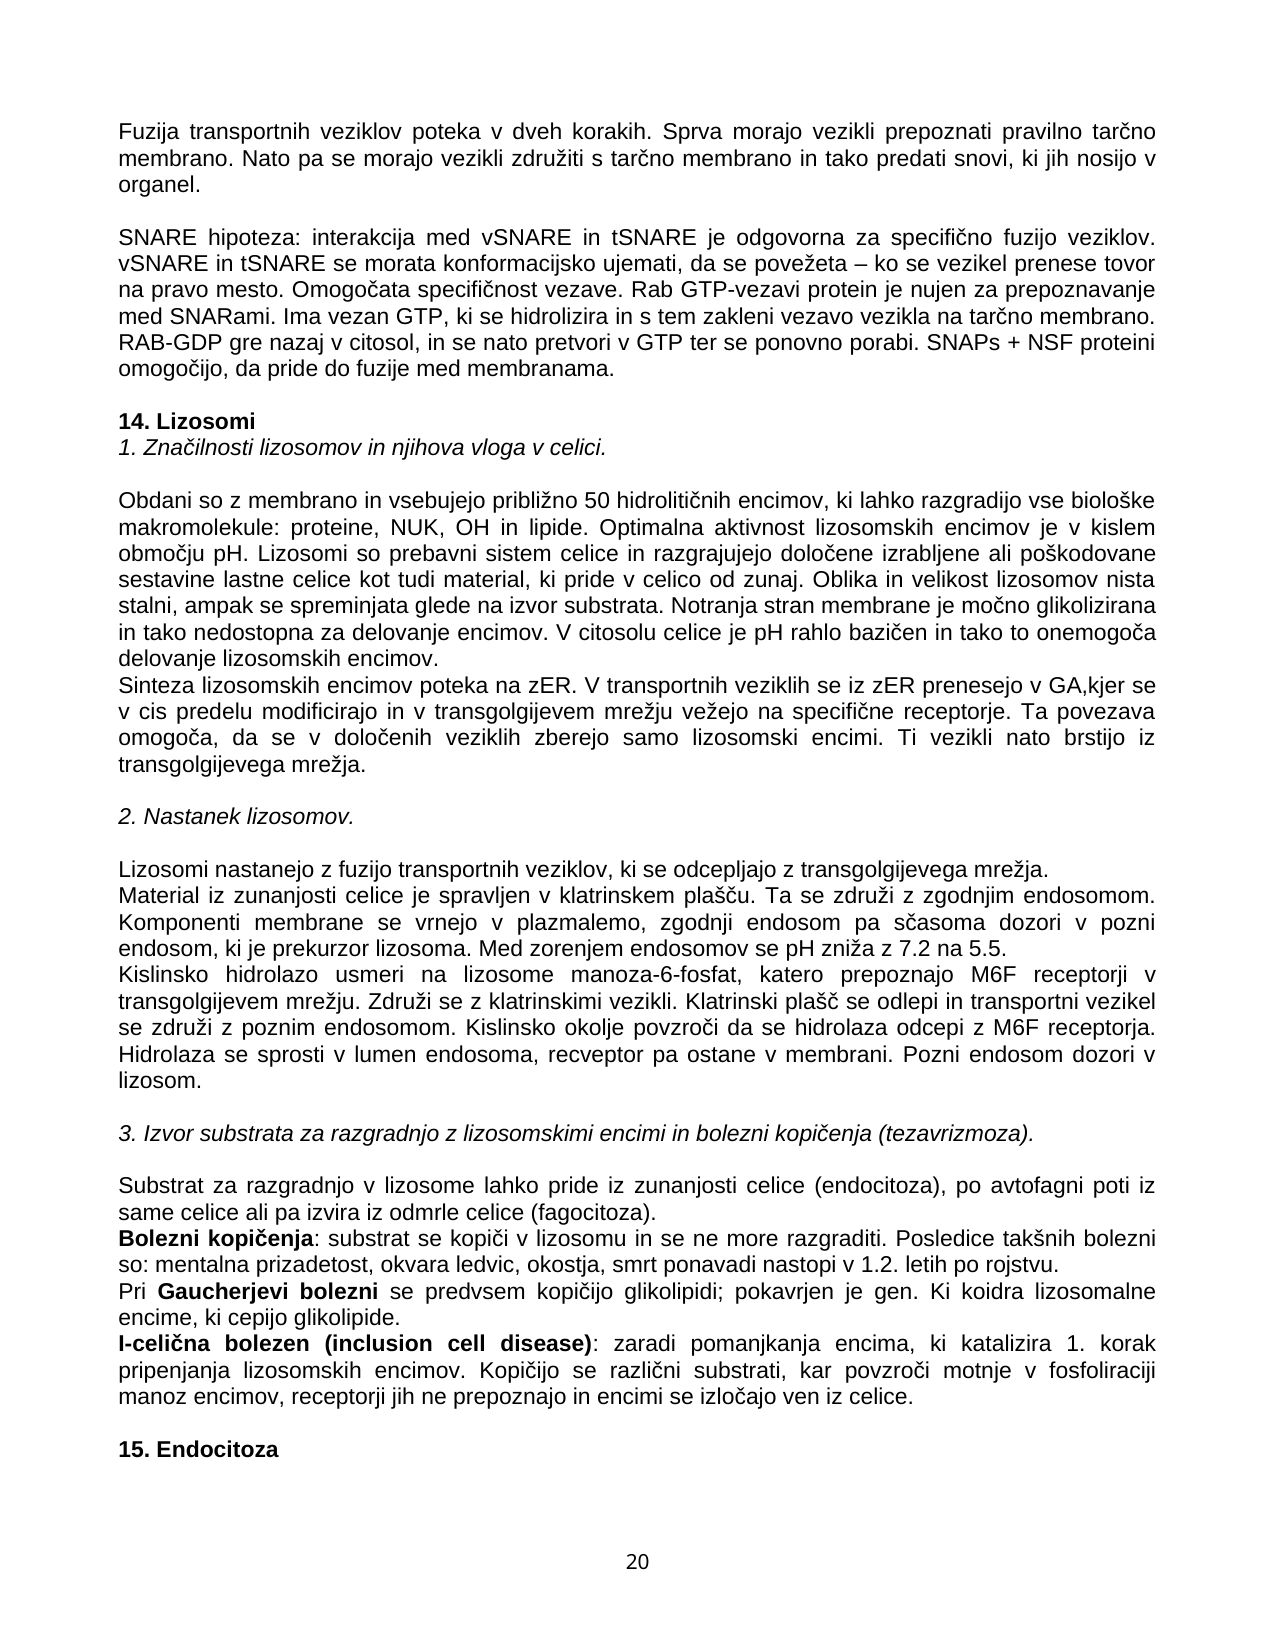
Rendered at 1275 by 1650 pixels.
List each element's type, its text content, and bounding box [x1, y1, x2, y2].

text 15. Endocitoza [118, 1436, 1157, 1462]
text Kislinsko hidrolazo usmeri na lizosome manoza-6-fosfat, katero prepoznajo M6F receptorji v transgolgijevem mrežju. Združi se z klatrinskimi vezikli. Klatrinski plašč se odlepi in transportni vezikel se združi z poznim endosomom. Kislinsko okolje povzroči da se hidrolaza odcepi z M6F receptorja. Hidrolaza se sprosti v lumen endosoma, recveptor pa ostane v membrani. Pozni endosom dozori v lizosom. [118, 961, 1157, 1093]
text Bolezni kopičenja: substrat se kopiči v lizosomu in se ne more razgraditi. Posledice takšnih bolezni so: mentalna prizadetost, okvara ledvic, okostja, smrt ponavadi nastopi v 1.2. letih po rojstvu. [118, 1225, 1157, 1278]
text SNARE hipoteza: interakcija med vSNARE in tSNARE je odgovorna za specifično fuzijo veziklov. vSNARE in tSNARE se morata konformacijsko ujemati, da se povežeta – ko se vezikel prenese tovor na pravo mesto. Omogočata specifičnost vezave. Rab GTP-vezavi protein je nujen za prepoznavanje med SNARami. Ima vezan GTP, ki se hidrolizira in s tem zakleni vezavo vezikla na tarčno membrano. RAB-GDP gre nazaj v citosol, in se nato pretvori v GTP ter se ponovno porabi. SNAPs + NSF proteini omogočijo, da pride do fuzije med membranama. [118, 223, 1157, 382]
text Substrat za razgradnjo v lizosome lahko pride iz zunanjosti celice (endocitoza), po avtofagni poti iz same celice ali pa izvira iz odmrle celice (fagocitoza). [118, 1172, 1157, 1225]
text 14. Lizosomi [118, 408, 1157, 434]
text 2. Nastanek lizosomov. [118, 803, 1157, 830]
text I-celična bolezen (inclusion cell disease): zaradi pomanjkanja encima, ki katalizira 1. korak pripenjanja lizosomskih encimov. Kopičijo se različni substrati, kar povzroči motnje v fosfoliraciji manoz encimov, receptorji jih ne prepoznajo in encimi se izločajo ven iz celice. [118, 1330, 1157, 1409]
text 1. Značilnosti lizosomov in njihova vloga v celici. [118, 434, 1157, 461]
text Pri Gaucherjevi bolezni se predvsem kopičijo glikolipidi; pokavrjen je gen. Ki koidra lizosomalne encime, ki cepijo glikolipide. [118, 1278, 1157, 1330]
text Material iz zunanjosti celice je spravljen v klatrinskem plašču. Ta se združi z zgodnjim endosomom. Komponenti membrane se vrnejo v plazmalemo, zgodnji endosom pa sčasoma dozori v pozni endosom, ki je prekurzor lizosoma. Med zorenjem endosomov se pH zniža z 7.2 na 5.5. [118, 882, 1157, 961]
text Sinteza lizosomskih encimov poteka na zER. V transportnih veziklih se iz zER prenesejo v GA,kjer se v cis predelu modificirajo in v transgolgijevem mrežju vežejo na specifične receptorje. Ta povezava omogoča, da se v določenih veziklih zberejo samo lizosomski encimi. Ti vezikli nato brstijo iz transgolgijevega mrežja. [118, 672, 1157, 777]
text Fuzija transportnih veziklov poteka v dveh korakih. Sprva morajo vezikli prepoznati pravilno tarčno membrano. Nato pa se morajo vezikli združiti s tarčno membrano in tako predati snovi, ki jih nosijo v organel. [118, 118, 1157, 197]
text Lizosomi nastanejo z fuzijo transportnih veziklov, ki se odcepljajo z transgolgijevega mrežja. [118, 856, 1157, 882]
text 3. Izvor substrata za razgradnjo z lizosomskimi encimi in bolezni kopičenja (tezavrizmoza). [118, 1119, 1157, 1146]
text Obdani so z membrano in vsebujejo približno 50 hidrolitičnih encimov, ki lahko razgradijo vse biološke makromolekule: proteine, NUK, OH in lipide. Optimalna aktivnost lizosomskih encimov je v kislem območju pH. Lizosomi so prebavni sistem celice in razgrajujejo določene izrabljene ali poškodovane sestavine lastne celice kot tudi material, ki pride v celico od zunaj. Oblika in velikost lizosomov nista stalni, ampak se spreminjata glede na izvor substrata. Notranja stran membrane je močno glikolizirana in tako nedostopna za delovanje encimov. V citosolu celice je pH rahlo bazičen in tako to onemogoča delovanje lizosomskih encimov. [118, 487, 1157, 672]
